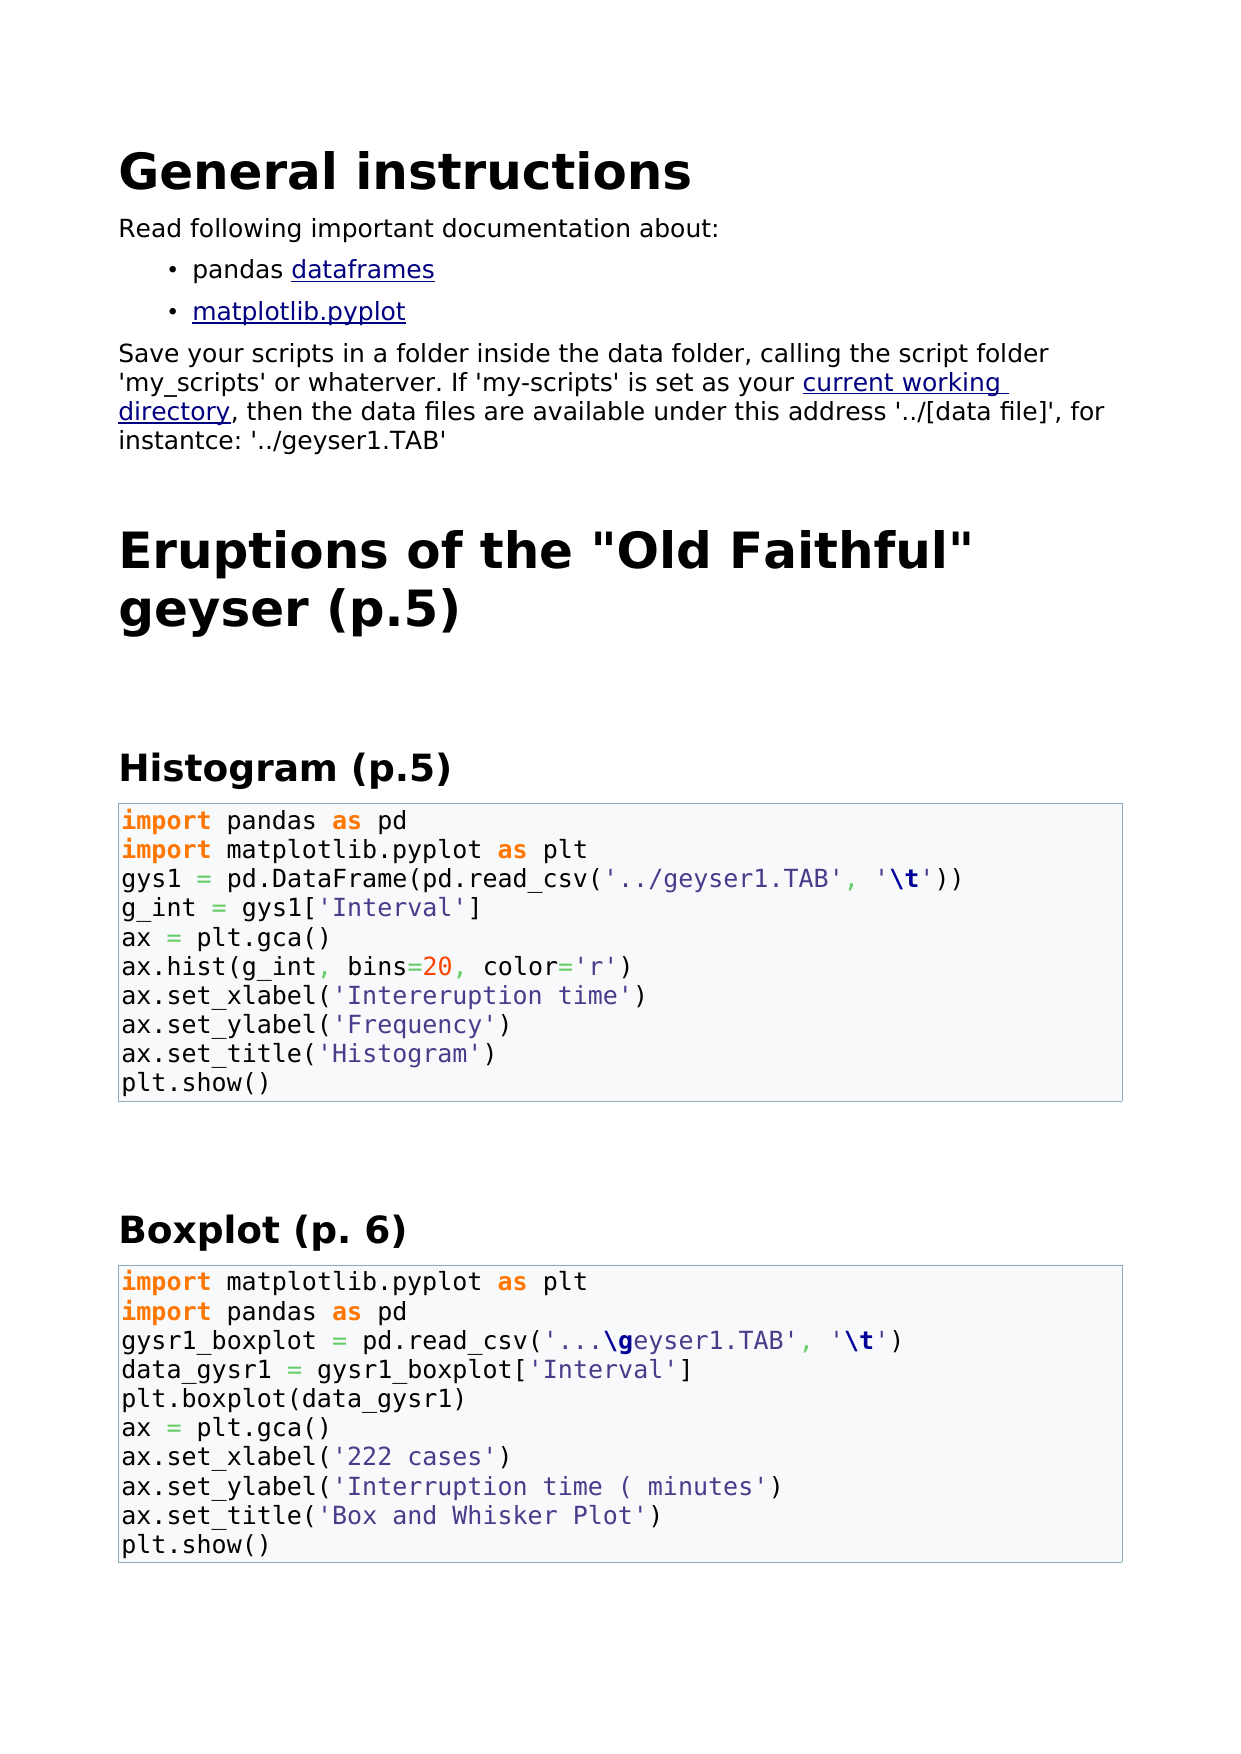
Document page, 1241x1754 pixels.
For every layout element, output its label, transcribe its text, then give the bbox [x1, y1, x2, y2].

text Read following important documentation about: [118, 214, 1122, 243]
subtitle Boxplot (p. 6) [118, 1208, 1122, 1252]
subtitle Eruptions of the "Old Faithful" geyser (p.5) [118, 522, 1122, 639]
list matplotlib.pyplot [177, 297, 1122, 326]
subtitle Histogram (p.5) [118, 747, 1122, 791]
text Save your scripts in a folder inside the data folder, calling the script folder 'my_scripts' or whaterver. If 'my-scripts' is set as your current working directory, then the data files are available under this address '../[data file]', for instantce: '../geyser1.TAB' [118, 339, 1122, 485]
subtitle General instructions [118, 143, 1122, 201]
text import matplotlib.pyplot as plt import pandas as pd gysr1_boxplot = pd.read_csv('...\geyser1.TAB', '\t') data_gysr1 = gysr1_boxplot['Interval'] plt.boxplot(data_gysr1) ax = plt.gca() ax.set_xlabel('222 cases') ax.set_ylabel('Interruption time ( minutes') ax.set_title('Box and Whisker Plot') plt.show() [119, 1266, 1122, 1562]
list pandas dataframes [177, 256, 1122, 285]
text import pandas as pd import matplotlib.pyplot as plt gys1 = pd.DataFrame(pd.read_csv('../geyser1.TAB', '\t')) g_int = gys1['Interval'] ax = plt.gca() ax.hist(g_int, bins=20, color='r') ax.set_xlabel('Intereruption time') ax.set_ylabel('Frequency') ax.set_title('Histogram') plt.show() [119, 804, 1122, 1101]
